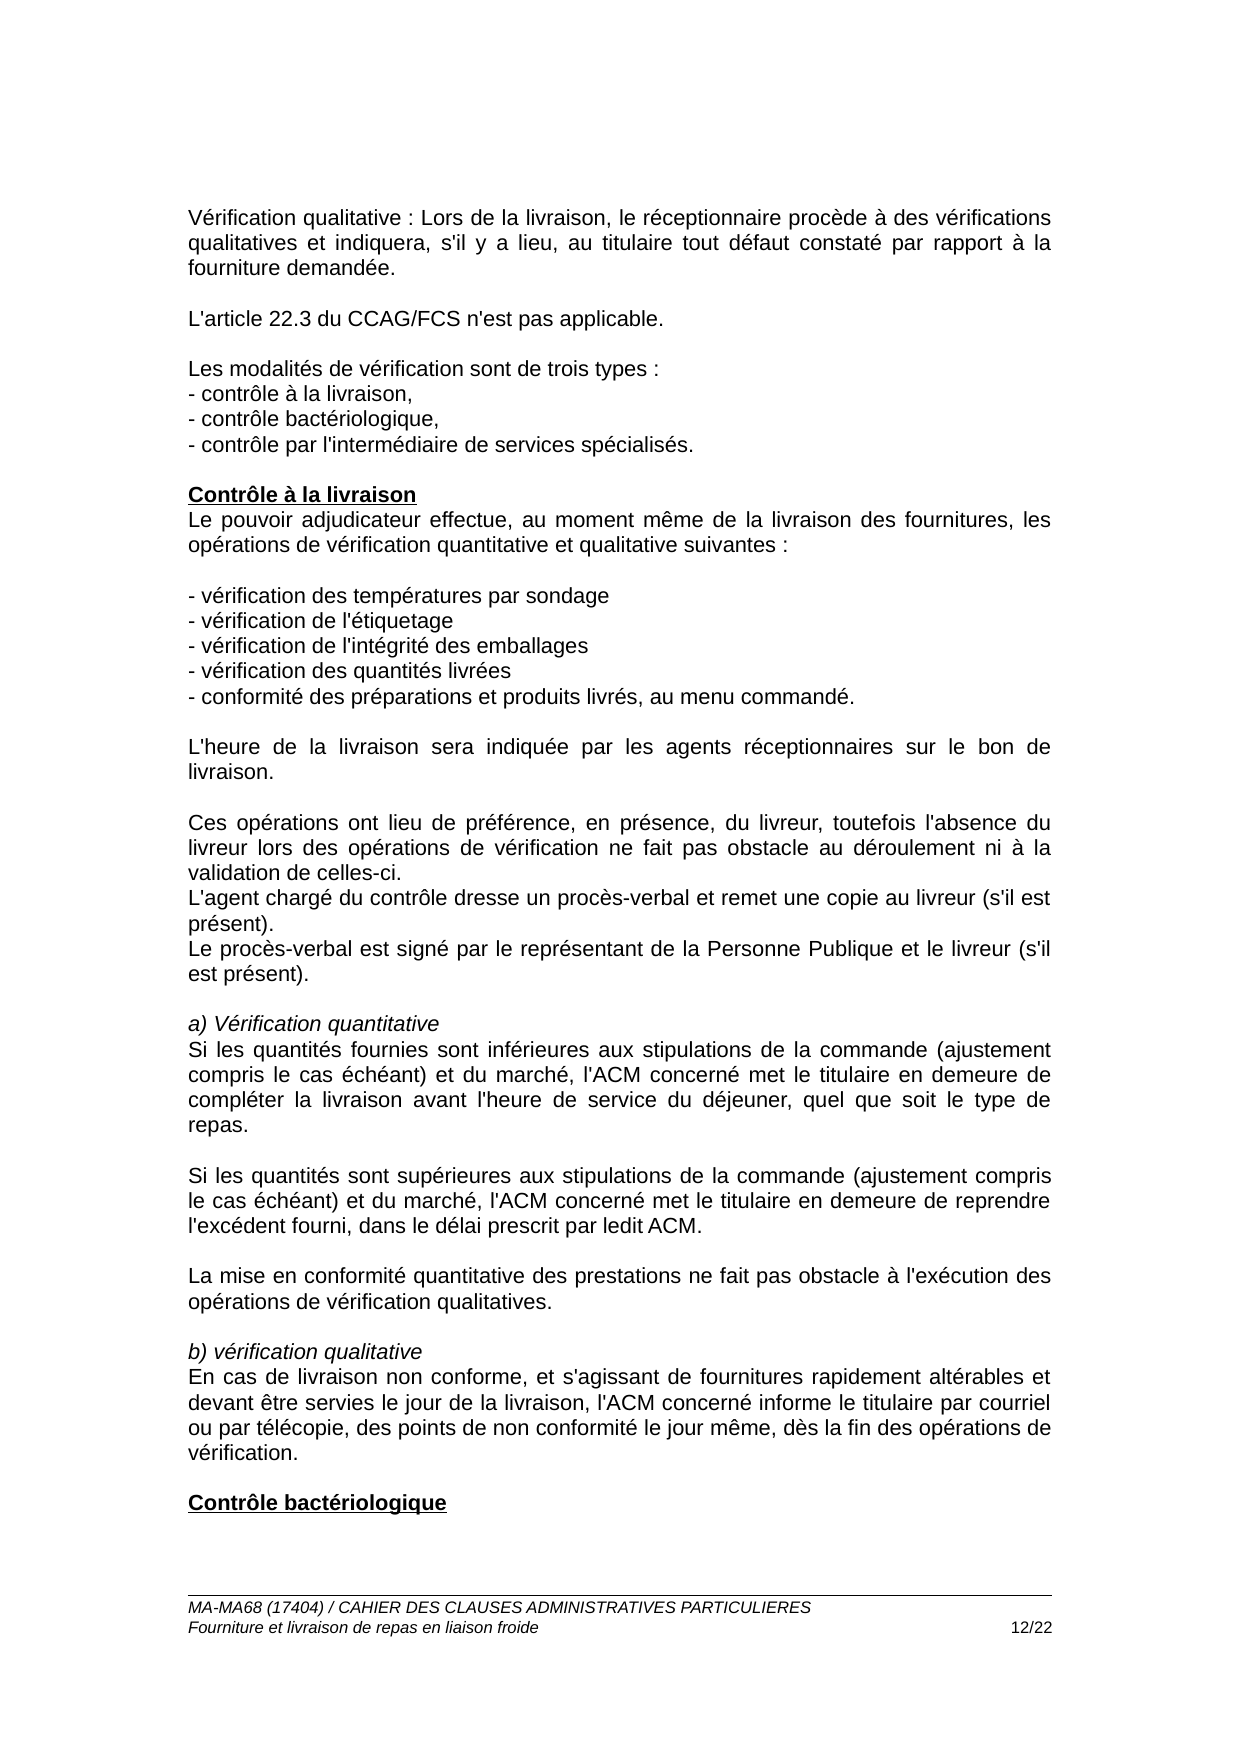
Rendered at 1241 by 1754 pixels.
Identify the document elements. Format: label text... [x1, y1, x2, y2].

text Contrôle bactériologique [188, 1490, 1052, 1515]
text - vérification des températures par sondage [188, 583, 1052, 608]
text a) Vérification quantitative [188, 1011, 1052, 1036]
text Contrôle à la livraison [188, 482, 1052, 507]
text - conformité des préparations et produits livrés, au menu commandé. [188, 683, 1052, 709]
text - contrôle à la livraison, [188, 381, 1052, 406]
text - vérification de l'étiquetage [188, 608, 1052, 633]
text L'heure de la livraison sera indiquée par les agents réceptionnaires sur le bon de livraison. [188, 734, 1052, 784]
text L'agent chargé du contrôle dresse un procès-verbal et remet une copie au livreur (s'il est présent). [188, 885, 1052, 936]
text Si les quantités fournies sont inférieures aux stipulations de la commande (ajustement compris le cas échéant) et du marché, l'ACM concerné met le titulaire en demeure de compléter la livraison avant l'heure de service du déjeuner, quel que soit le type de repas. [188, 1036, 1052, 1137]
text Les modalités de vérification sont de trois types : [188, 356, 1052, 381]
text Vérification qualitative : Lors de la livraison, le réceptionnaire procède à des vérifications qualitatives et indiquera, s'il y a lieu, au titulaire tout défaut constaté par rapport à la fourniture demandée. [188, 204, 1052, 280]
text - contrôle bactériologique, [188, 406, 1052, 431]
text Ces opérations ont lieu de préférence, en présence, du livreur, toutefois l'absence du livreur lors des opérations de vérification ne fait pas obstacle au déroulement ni à la validation de celles-ci. [188, 809, 1052, 885]
text L'article 22.3 du CCAG/FCS n'est pas applicable. [188, 305, 1052, 331]
text Le pouvoir adjudicateur effectue, au moment même de la livraison des fournitures, les opérations de vérification quantitative et qualitative suivantes : [188, 507, 1052, 557]
text La mise en conformité quantitative des prestations ne fait pas obstacle à l'exécution des opérations de vérification qualitatives. [188, 1263, 1052, 1314]
text En cas de livraison non conforme, et s'agissant de fournitures rapidement altérables et devant être servies le jour de la livraison, l'ACM concerné informe le titulaire par courriel ou par télécopie, des points de non conformité le jour même, dès la fin des opérations de vérification. [188, 1364, 1052, 1465]
text b) vérification qualitative [188, 1339, 1052, 1364]
text Si les quantités sont supérieures aux stipulations de la commande (ajustement compris le cas échéant) et du marché, l'ACM concerné met le titulaire en demeure de reprendre l'excédent fourni, dans le délai prescrit par ledit ACM. [188, 1162, 1052, 1238]
text - vérification de l'intégrité des emballages [188, 633, 1052, 658]
text - vérification des quantités livrées [188, 658, 1052, 683]
text Le procès-verbal est signé par le représentant de la Personne Publique et le livreur (s'il est présent). [188, 936, 1052, 986]
text - contrôle par l'intermédiaire de services spécialisés. [188, 431, 1052, 457]
